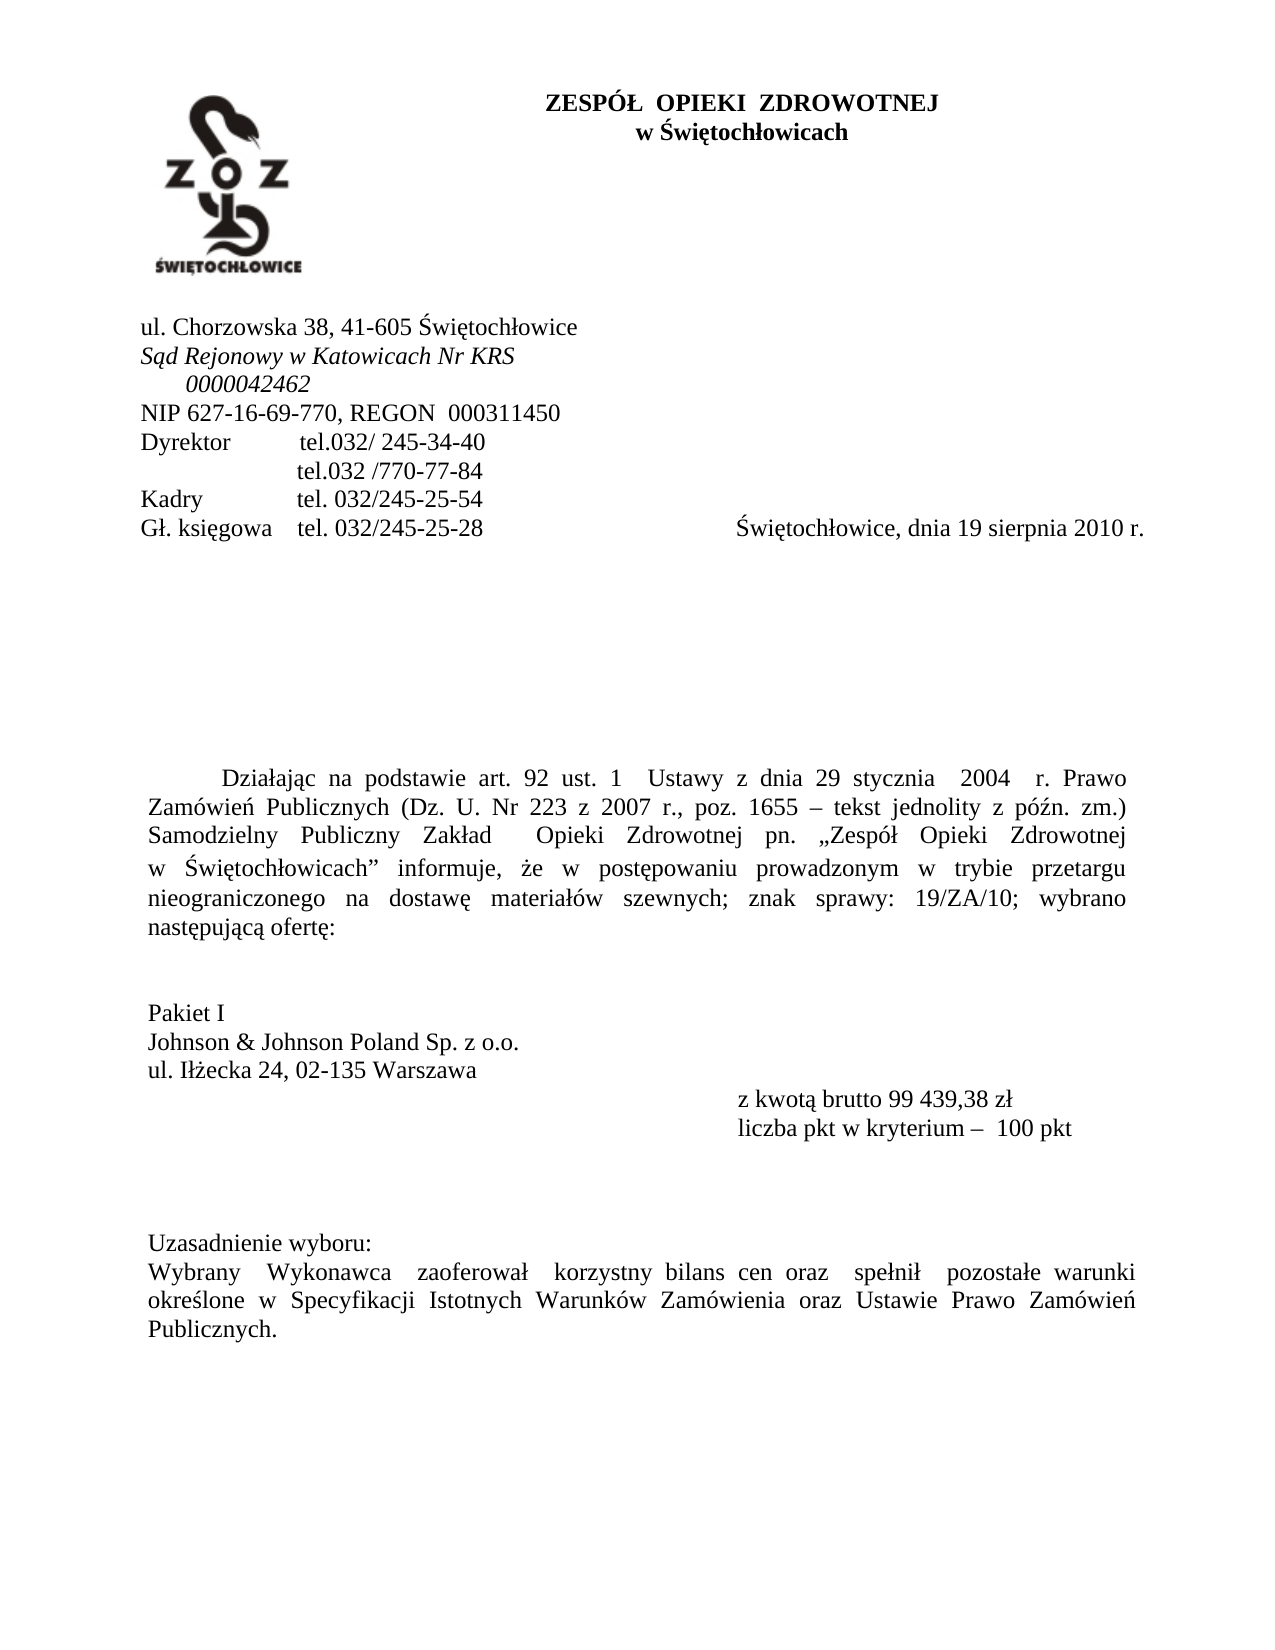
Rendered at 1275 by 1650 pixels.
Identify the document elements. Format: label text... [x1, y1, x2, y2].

picture [155, 95, 302, 276]
text Działając na podstawie art. 92 ust. 1 Ustawy z dnia 29 stycznia 2004 r. Prawo Zamówień Publicznych (Dz. U. Nr 223 z 2007 r., poz. 1655 – tekst jednolity z późn. zm.) Samodzielny Publiczny Zakład Opieki Zdrowotnej pn. „Zespół Opieki Zdrowotnej w Świętochłowicach” informuje, że w postępowaniu prowadzonym w trybie przetargu nieograniczonego na dostawę materiałów szewnych; znak sprawy: 19/ZA/10; wybrano następującą ofertę: [148, 763, 1127, 940]
text liczba pkt w kryterium – 100 pkt [664, 1113, 1127, 1142]
table_header ul. Chorzowska 38, 41-605 Świętochłowice Sąd Rejonowy w Katowicach Nr KRS 0000042462 NIP 627-16-69-770, REGON 000311450 Dyrektor tel.032/ 245-34-40 tel.032 /770-77-84 Kadry tel. 032/245-25-54 Gł. księgowa tel. 032/245-25-28 [140, 312, 642, 542]
text z kwotą brutto 99 439,38 zł [148, 1084, 1127, 1113]
text Johnson & Johnson Poland Sp. z o.o. ul. Iłżecka 24, 02-135 Warszawa [148, 1027, 1127, 1084]
text Uzasadnienie wyboru: [148, 1228, 1127, 1257]
table_header ZESPÓŁ OPIEKI ZDROWOTNEJ w Świętochłowicach [340, 59, 1144, 283]
table_header [140, 59, 340, 283]
table_header Świętochłowice, dnia 19 sierpnia 2010 r. [643, 312, 1144, 542]
text Wybrany Wykonawca zaoferował korzystny bilans cen oraz spełnił pozostałe warunki określone w Specyfikacji Istotnych Warunków Zamówienia oraz Ustawie Prawo Zamówień Publicznych. [148, 1257, 1137, 1343]
subtitle Pakiet I [148, 998, 1127, 1027]
